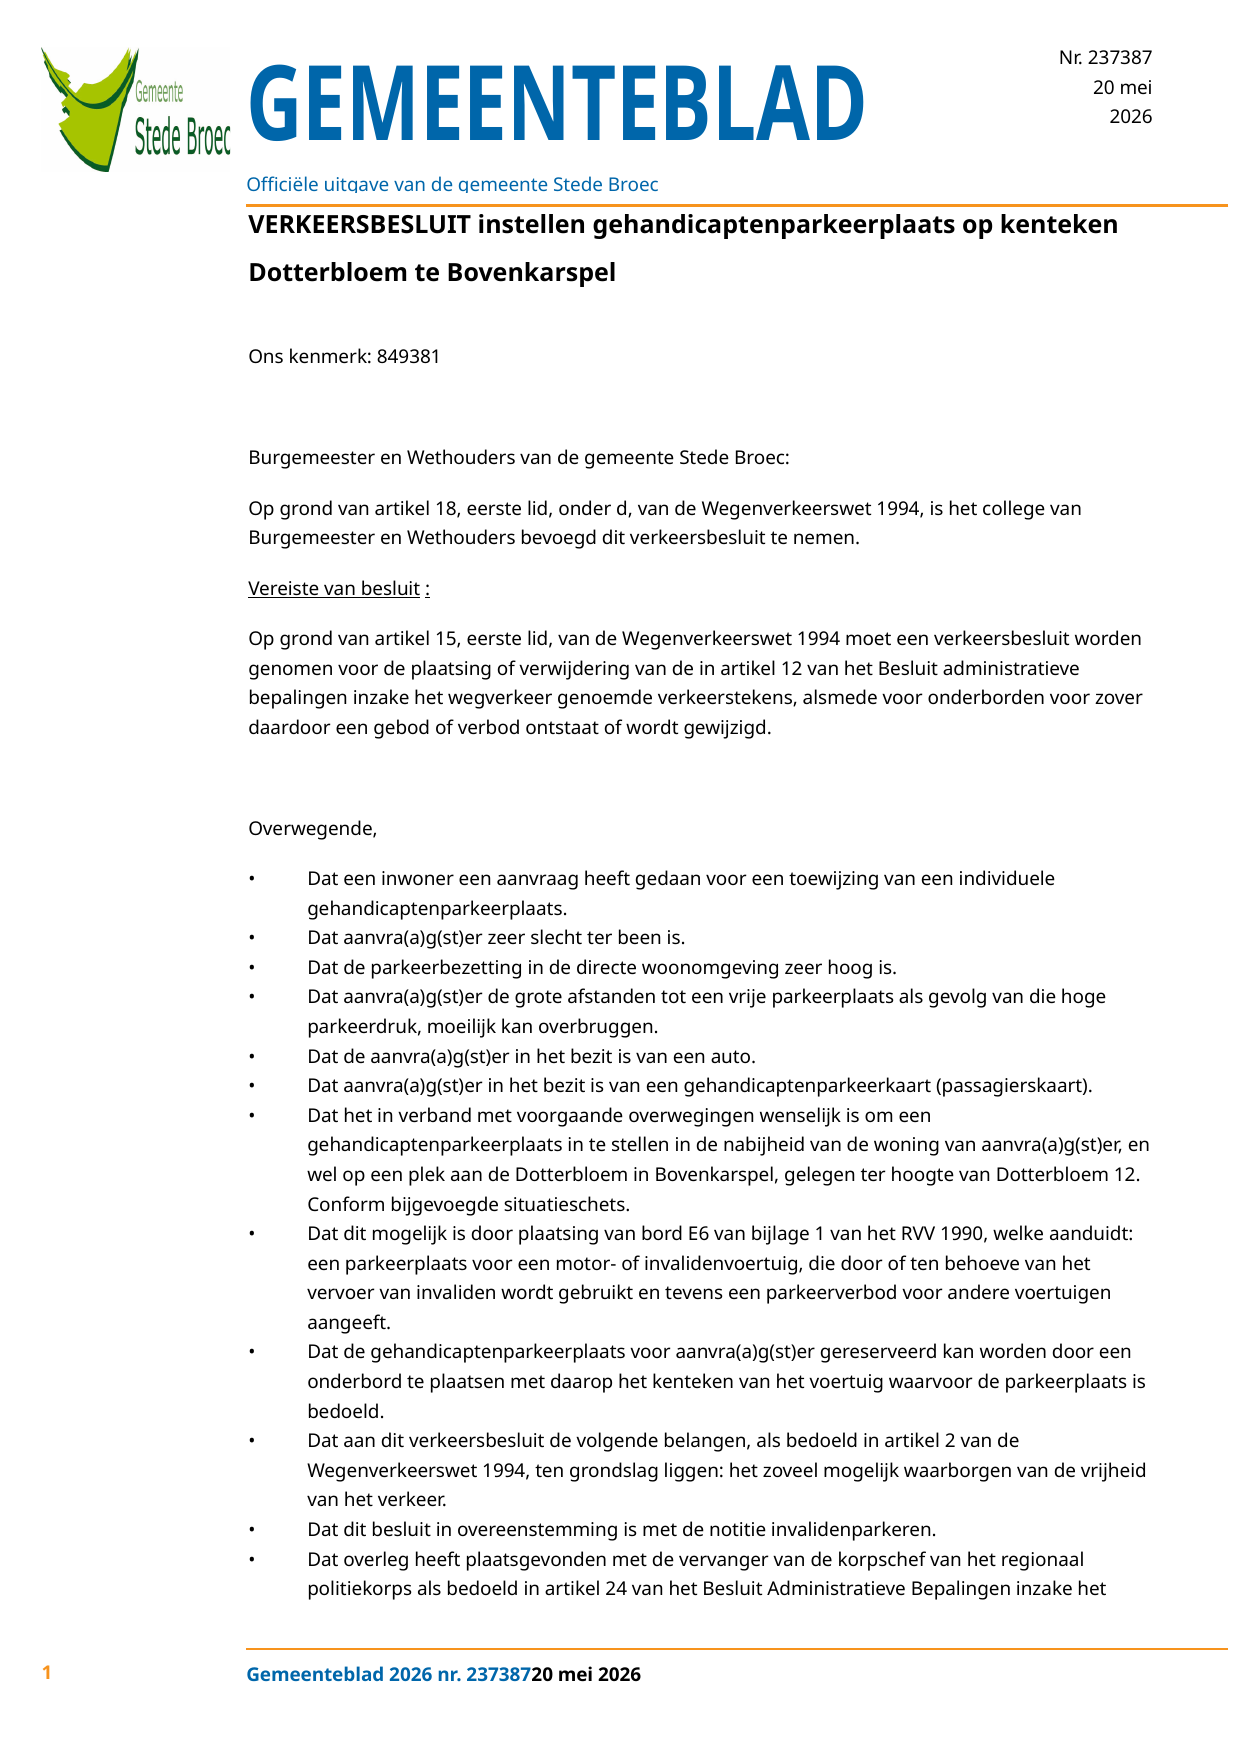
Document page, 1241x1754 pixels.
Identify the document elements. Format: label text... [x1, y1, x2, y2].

picture [41, 47, 231, 172]
list Dat aanvra(a)g(st)er zeer slecht ter been is. [248, 924, 1152, 950]
text Op grond van artikel 18, eerste lid, onder d, van de Wegenverkeerswet 1994, is het college van Burgemeester en Wethouders bevoegd dit verkeersbesluit te nemen. [248, 495, 1152, 550]
text Op grond van artikel 15, eerste lid, van de Wegenverkeerswet 1994 moet een verkeersbesluit worden genomen voor de plaatsing of verwijdering van de in artikel 12 van het Besluit administratieve bepalingen inzake het wegverkeer genoemde verkeerstekens, alsmede voor onderborden voor zover daardoor een gebod of verbod ontstaat of wordt gewijzigd. [248, 625, 1152, 740]
list Dat overleg heeft plaatsgevonden met de vervanger van de korpschef van het regionaal politiekorps als bedoeld in artikel 24 van het Besluit Administratieve Bepalingen inzake het [248, 1546, 1152, 1601]
list Dat de gehandicaptenparkeerplaats voor aanvra(a)g(st)er gereserveerd kan worden door een onderbord te plaatsen met daarop het kenteken van het voertuig waarvoor de parkeerplaats is bedoeld. [248, 1339, 1152, 1423]
text Vereiste van besluit : [248, 575, 1152, 601]
text Overwegende, [248, 815, 1152, 841]
list Dat aanvra(a)g(st)er de grote afstanden tot een vrije parkeerplaats als gevolg van die hoge parkeerdruk, moeilijk kan overbruggen. [248, 984, 1152, 1039]
list Dat dit mogelijk is door plaatsing van bord E6 van bijlage 1 van het RVV 1990, welke aanduidt: een parkeerplaats voor een motor- of invalidenvoertuig, die door of ten behoeve van het vervoer van invaliden wordt gebruikt en tevens een parkeerverbod voor andere voertuigen aangeeft. [248, 1220, 1152, 1335]
text Ons kenmerk: 849381 [248, 344, 1152, 369]
text Burgemeester en Wethouders van de gemeente Stede Broec: [248, 444, 1152, 470]
text VERKEERSBESLUIT instellen gehandicaptenparkeerplaats op kenteken Dotterbloem te Bovenkarspel [248, 207, 1152, 288]
list Dat een inwoner een aanvraag heeft gedaan voor een toewijzing van een individuele gehandicaptenparkeerplaats. [248, 865, 1152, 921]
list Dat aanvra(a)g(st)er in het bezit is van een gehandicaptenparkeerkaart (passagierskaart). [248, 1072, 1152, 1098]
list Dat de aanvra(a)g(st)er in het bezit is van een auto. [248, 1043, 1152, 1068]
list Dat dit besluit in overeenstemming is met de notitie invalidenparkeren. [248, 1516, 1152, 1542]
list Dat het in verband met voorgaande overwegingen wenselijk is om een gehandicaptenparkeerplaats in te stellen in de nabijheid van de woning van aanvra(a)g(st)er, en wel op een plek aan de Dotterbloem in Bovenkarspel, gelegen ter hoogte van Dotterbloem 12. Conform bijgevoegde situatieschets. [248, 1102, 1152, 1216]
list Dat de parkeerbezetting in de directe woonomgeving zeer hoog is. [248, 954, 1152, 980]
list Dat aan dit verkeersbesluit de volgende belangen, als bedoeld in artikel 2 van de Wegenverkeerswet 1994, ten grondslag liggen: het zoveel mogelijk waarborgen van de vrijheid van het verkeer. [248, 1427, 1152, 1512]
